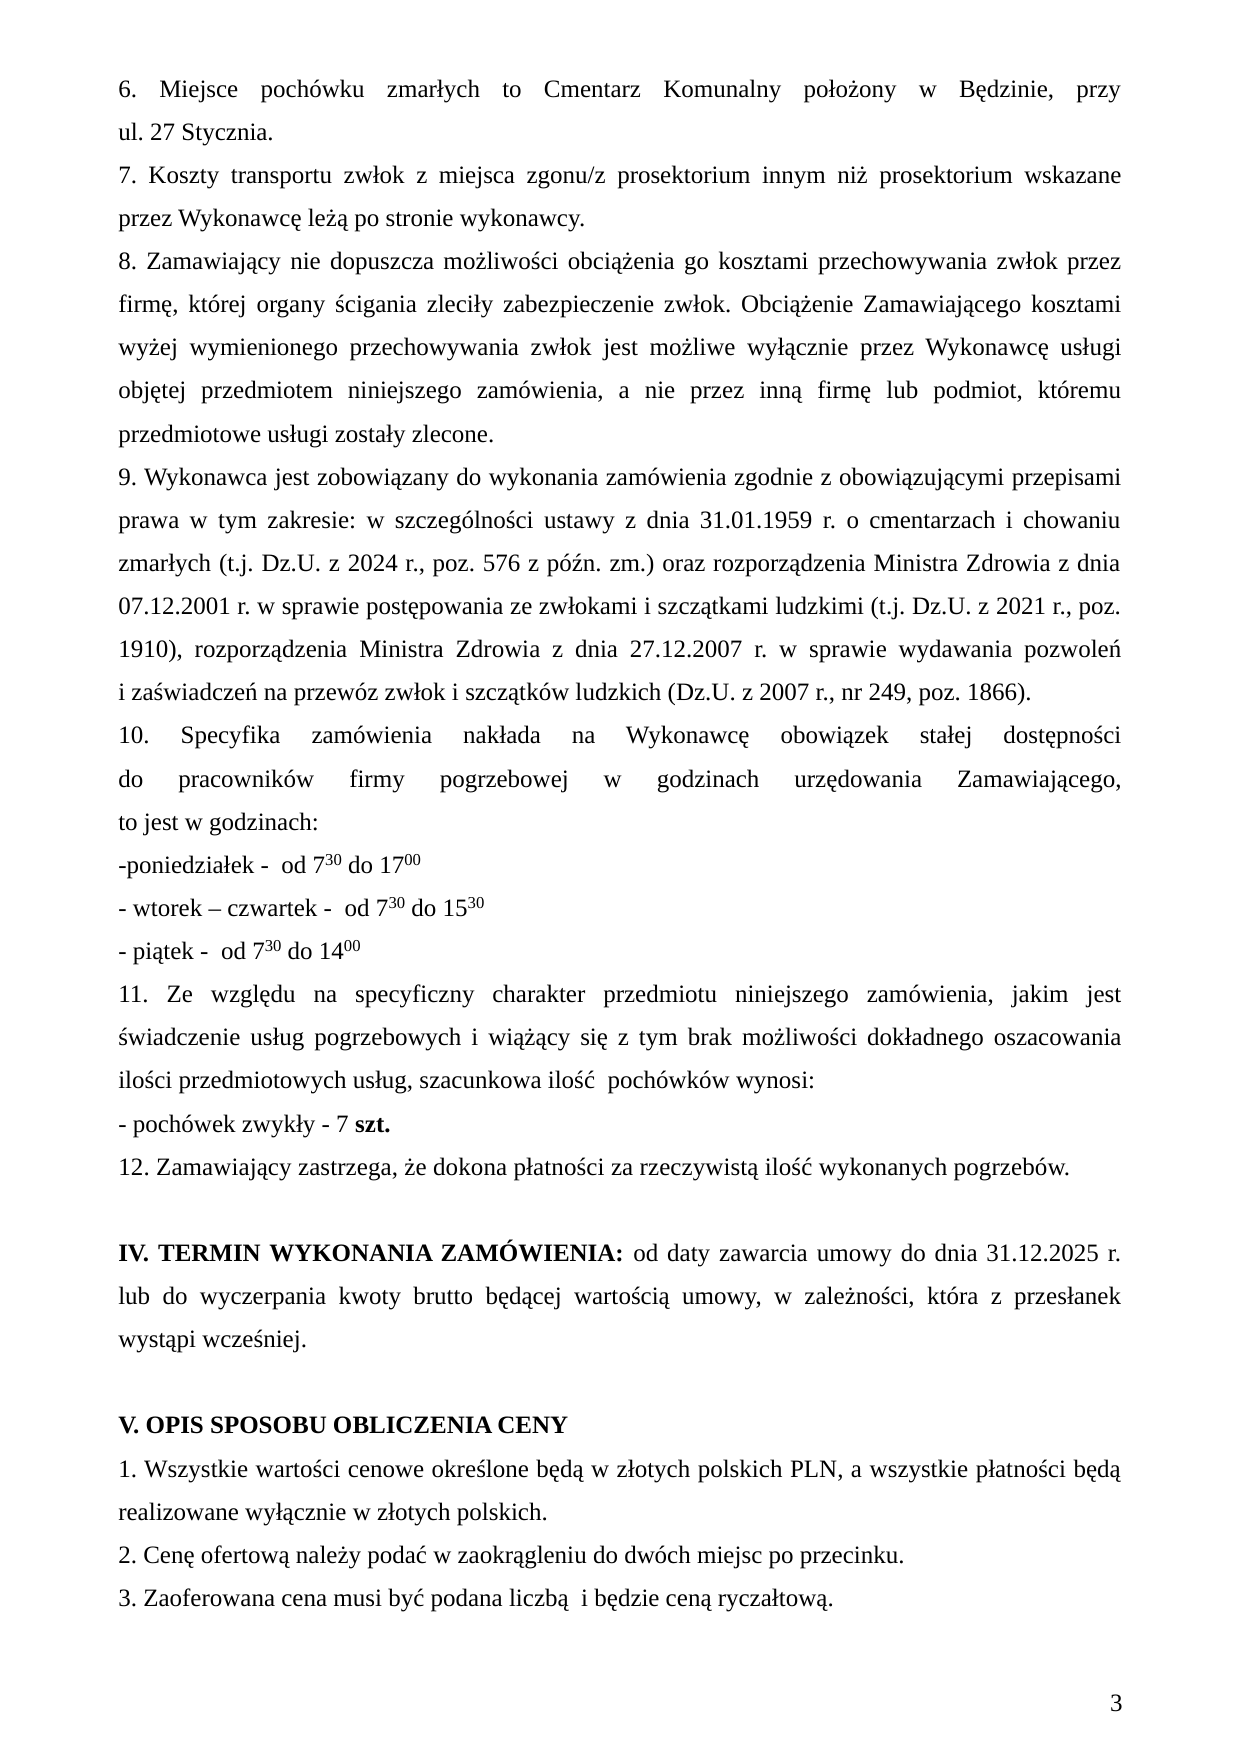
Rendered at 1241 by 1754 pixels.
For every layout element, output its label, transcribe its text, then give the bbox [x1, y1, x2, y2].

text - piątek - od 730 do 1400 [118, 936, 1122, 965]
text 2. Cenę ofertową należy podać w zaokrągleniu do dwóch miejsc po przecinku. [118, 1540, 1122, 1569]
text - wtorek – czwartek - od 730 do 1530 [118, 893, 1122, 922]
text 3. Zaoferowana cena musi być podana liczbą i będzie ceną ryczałtową. [118, 1583, 1122, 1612]
text V. OPIS SPOSOBU OBLICZENIA CENY [118, 1411, 1122, 1439]
text IV. TERMIN WYKONANIA ZAMÓWIENIA: od daty zawarcia umowy do dnia 31.12.2025 r. lub do wyczerpania kwoty brutto będącej wartością umowy, w zależności, która z przesłanek wystąpi wcześniej. [118, 1238, 1122, 1353]
list 11. Ze względu na specyficzny charakter przedmiotu niniejszego zamówienia, jakim jest świadczenie usług pogrzebowych i wiążący się z tym brak możliwości dokładnego oszacowania ilości przedmiotowych usług, szacunkowa ilość pochówków wynosi: [118, 979, 1122, 1094]
list 12. Zamawiający zastrzega, że dokona płatności za rzeczywistą ilość wykonanych pogrzebów. [118, 1152, 1122, 1181]
text 1. Wszystkie wartości cenowe określone będą w złotych polskich PLN, a wszystkie płatności będą realizowane wyłącznie w złotych polskich. [118, 1454, 1122, 1526]
text 7. Koszty transportu zwłok z miejsca zgonu/z prosektorium innym niż prosektorium wskazane przez Wykonawcę leżą po stronie wykonawcy. [118, 160, 1122, 232]
text 8. Zamawiający nie dopuszcza możliwości obciążenia go kosztami przechowywania zwłok przez firmę, której organy ścigania zleciły zabezpieczenie zwłok. Obciążenie Zamawiającego kosztami wyżej wymienionego przechowywania zwłok jest możliwe wyłącznie przez Wykonawcę usługi objętej przedmiotem niniejszego zamówienia, a nie przez inną firmę lub podmiot, któremu przedmiotowe usługi zostały zlecone. [118, 246, 1122, 447]
list - pochówek zwykły - 7 szt. [118, 1109, 1122, 1137]
text 10. Specyfika zamówienia nakłada na Wykonawcę obowiązek stałej dostępności do pracowników firmy pogrzebowej w godzinach urzędowania Zamawiającego, to jest w godzinach: [118, 721, 1122, 836]
text -poniedziałek - od 730 do 1700 [118, 850, 1122, 879]
text 6. Miejsce pochówku zmarłych to Cmentarz Komunalny położony w Będzinie, przy ul. 27 Stycznia. [118, 74, 1122, 146]
text 9. Wykonawca jest zobowiązany do wykonania zamówienia zgodnie z obowiązującymi przepisami prawa w tym zakresie: w szczególności ustawy z dnia 31.01.1959 r. o cmentarzach i chowaniu zmarłych (t.j. Dz.U. z 2024 r., poz. 576 z późn. zm.) oraz rozporządzenia Ministra Zdrowia z dnia 07.12.2001 r. w sprawie postępowania ze zwłokami i szczątkami ludzkimi (t.j. Dz.U. z 2021 r., poz. 1910), rozporządzenia Ministra Zdrowia z dnia 27.12.2007 r. w sprawie wydawania pozwoleń i zaświadczeń na przewóz zwłok i szczątków ludzkich (Dz.U. z 2007 r., nr 249, poz. 1866). [118, 462, 1122, 706]
